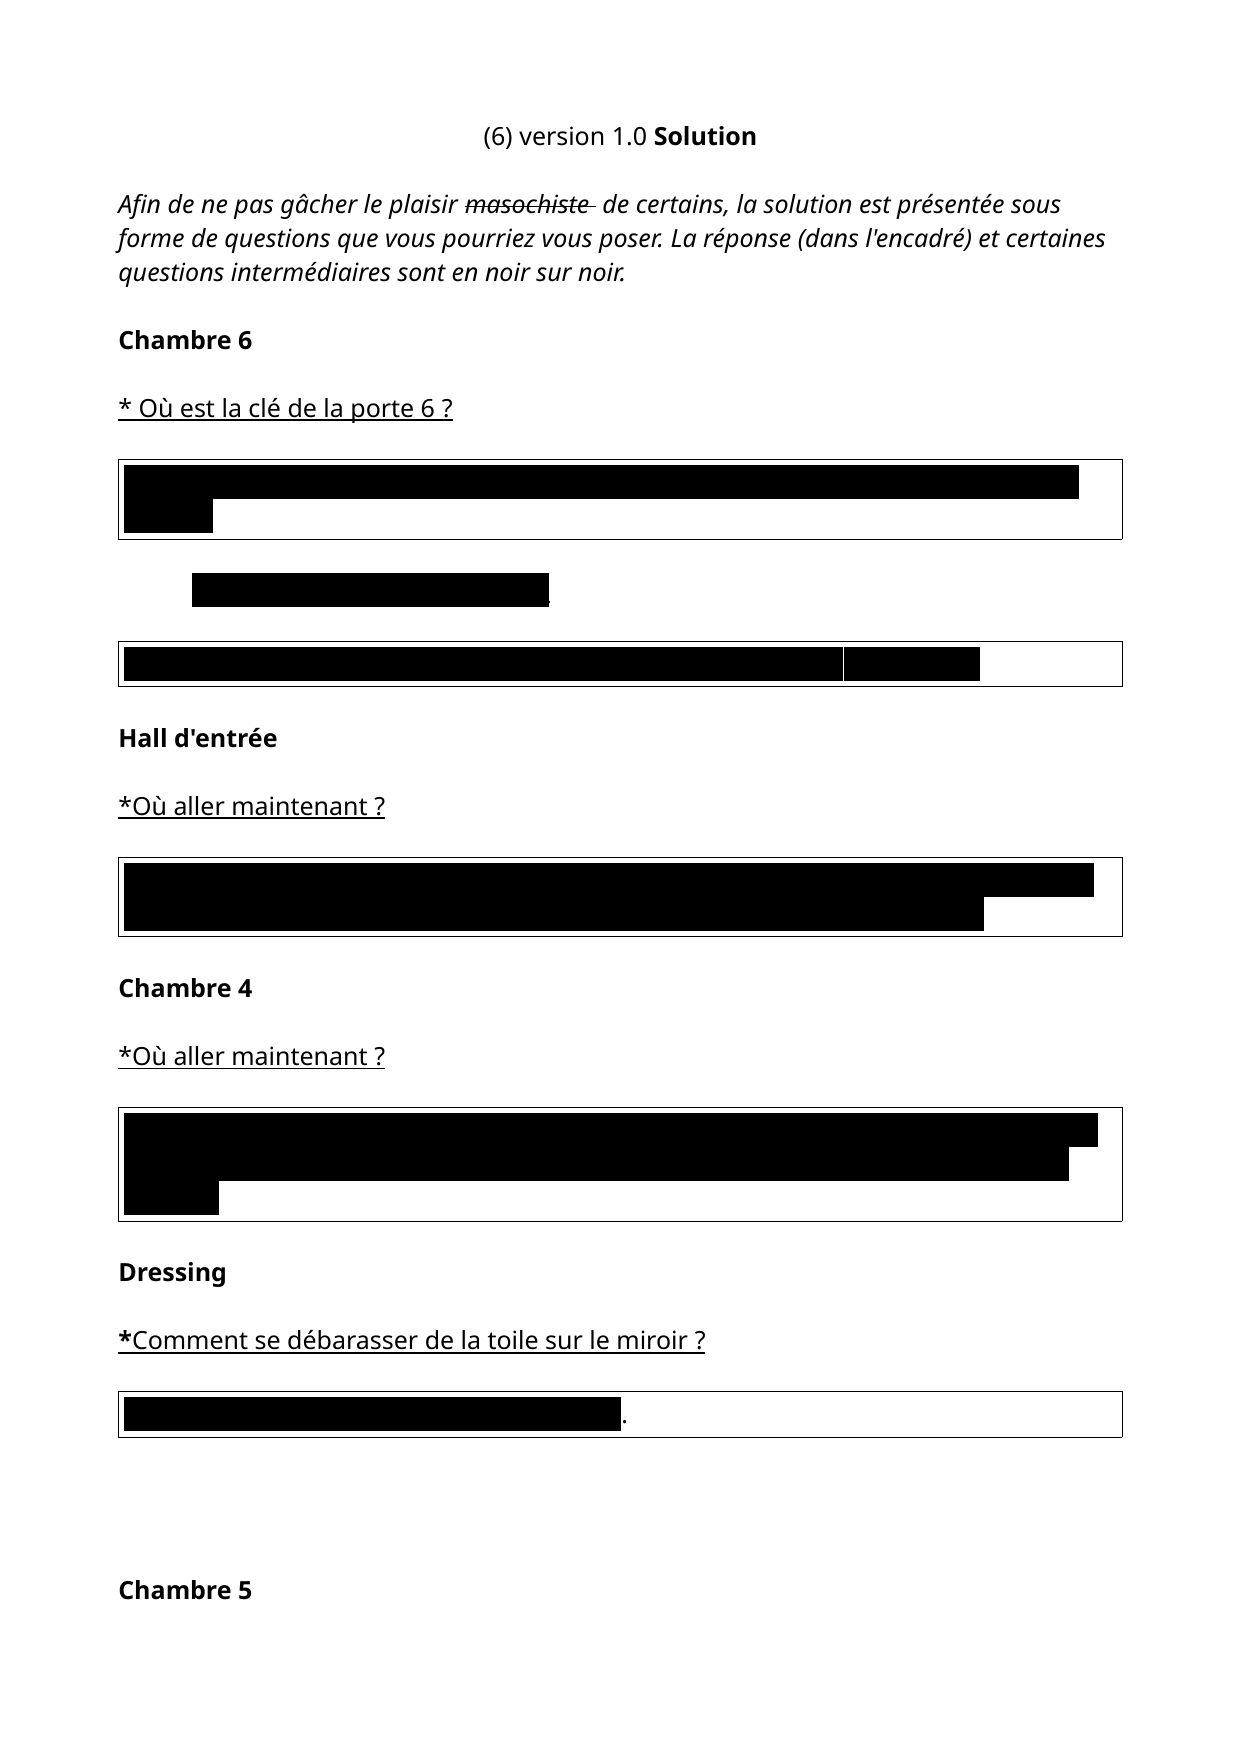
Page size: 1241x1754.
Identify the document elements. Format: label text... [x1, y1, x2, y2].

text Chambre 5 [118, 1573, 1122, 1607]
text Chambre 6 [118, 322, 1122, 357]
text *Où aller maintenant ? [118, 789, 1122, 823]
table_header Elle se trouve dans la gorge de l'héroïne. Utilisez l'éclat de verre pour l'ouvrir et la trouver. [119, 460, 1122, 538]
text *Où aller maintenant ? [118, 1039, 1122, 1073]
text *Où se trouve l'éclat de verre ? [118, 573, 1122, 607]
text (6) version 1.0 Solution [118, 118, 1122, 152]
text Afin de ne pas gâcher le plaisir masochiste de certains, la solution est présentée sous forme de questions que vous pourriez vous poser. La réponse (dans l'encadré) et certaines questions intermédiaires sont en noir sur noir. [118, 186, 1122, 288]
table_header Il faut briser le miroir à l'aide du seul objet lourd à disposition : le journal. [119, 642, 1122, 686]
text Hall d'entrée [118, 721, 1122, 754]
text *Comment se débarasser de la toile sur le miroir ? [118, 1323, 1122, 1357]
text Dressing [118, 1255, 1122, 1289]
table_header Ramassez la peluche squelette et combinez-là avec la peau de la peluche éventrée. Placez la peluche squelette « habillée » dans les bras de la porte gravée près des rideaux. [119, 1108, 1122, 1221]
text Chambre 4 [118, 971, 1122, 1005]
table_header Utilisez l'éclat de verre sur le miroir entoilé. [119, 1392, 1122, 1437]
text * Où est la clé de la porte 6 ? [118, 391, 1122, 425]
table_header Ouvrez la peluche trouvable dans la chambre 6 à l'aide de l'éclat de verre que vous avez obligatoirement. Ouvrez le sac obtenu. Utilisez la clé 4 sur la porte 4. [119, 858, 1122, 936]
